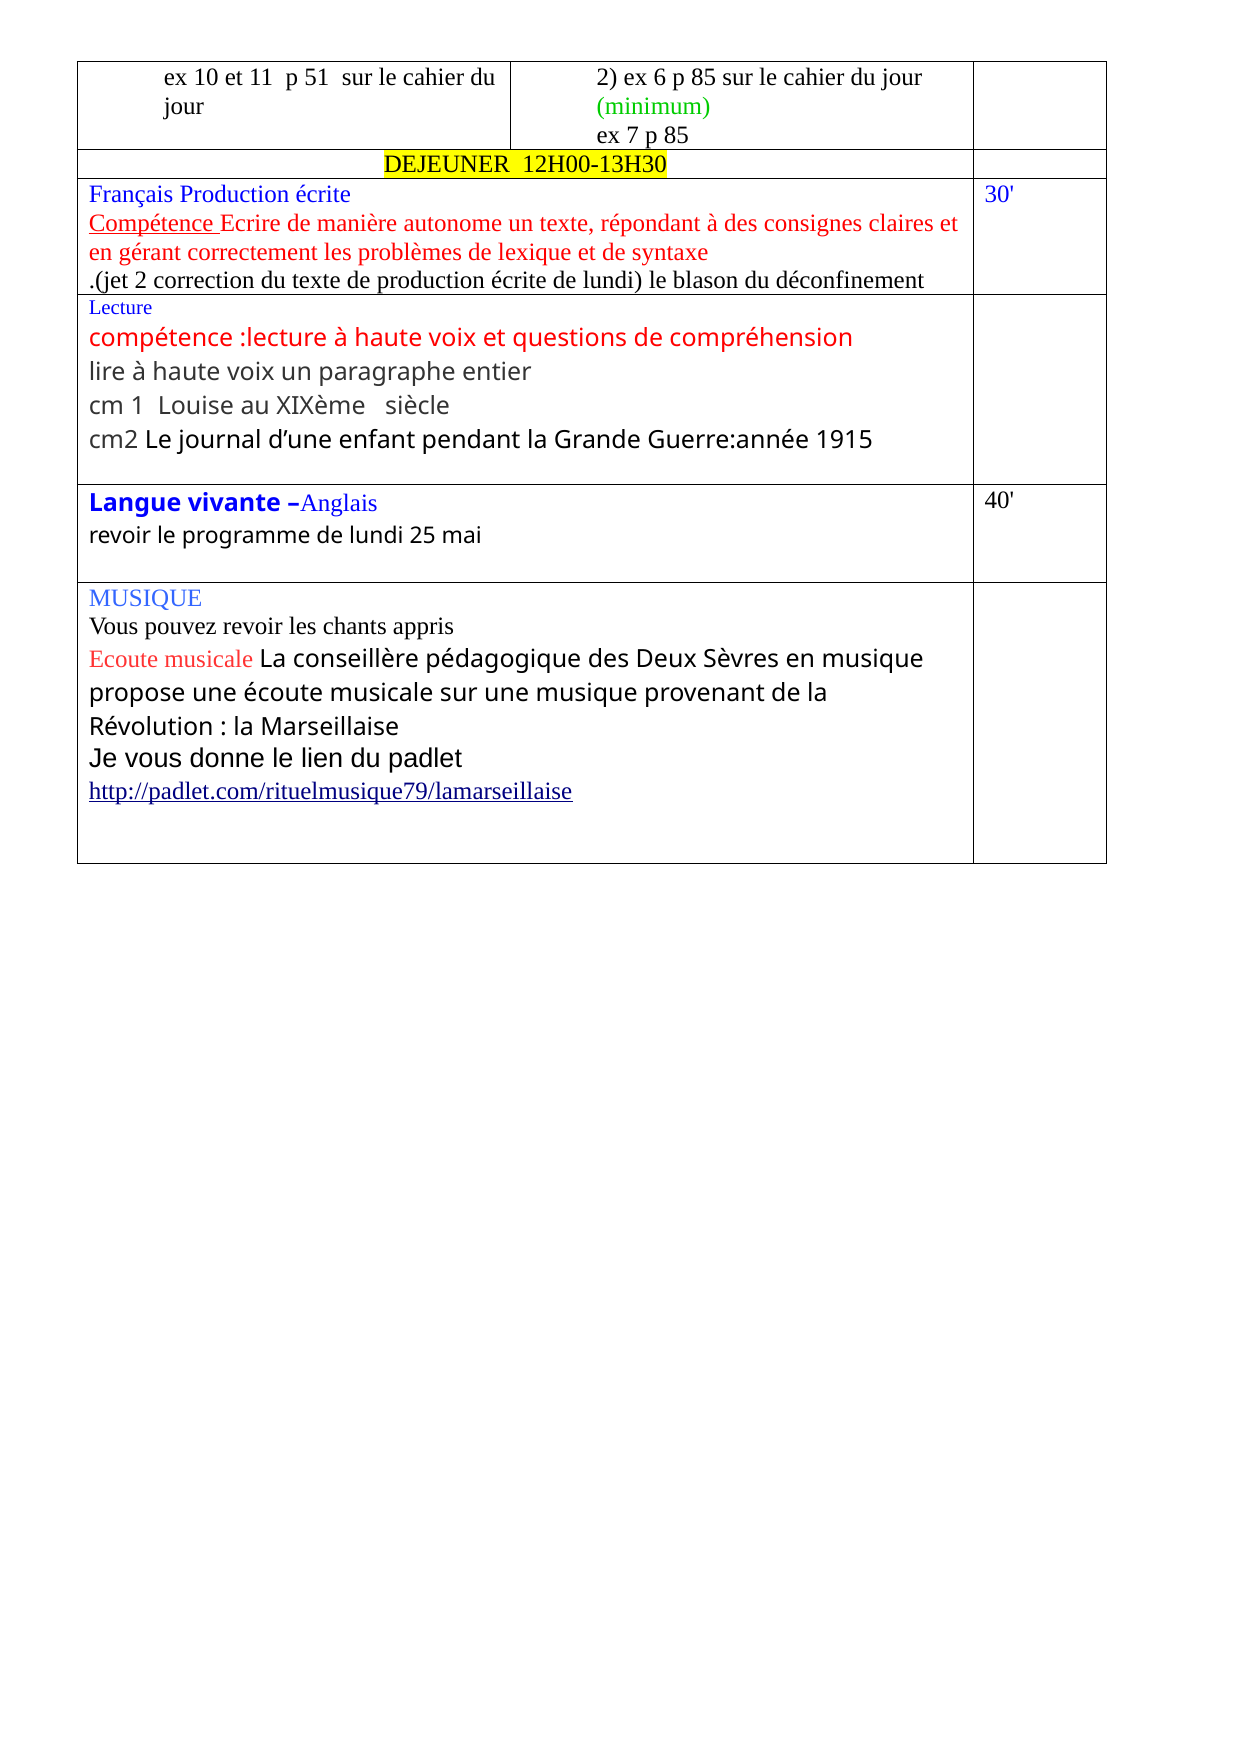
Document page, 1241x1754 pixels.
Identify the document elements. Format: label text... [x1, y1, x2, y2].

table_cell [974, 150, 1106, 178]
table_cell [974, 583, 1106, 862]
table_cell Français Production écrite Compétence Ecrire de manière autonome un texte, répondant à des consignes claires et en gérant correctement les problèmes de lexique et de syntaxe .(jet 2 correction du texte de production écrite de lundi) le blason du déconfinement [78, 179, 973, 294]
table_cell ex 10 et 11 p 51 sur le cahier du jour [78, 62, 510, 148]
table_cell [974, 62, 1106, 148]
table_cell Lecture compétence :lecture à haute voix et questions de compréhension lire à haute voix un paragraphe entier cm 1 Louise au XIXème siècle cm2 Le journal d’une enfant pendant la Grande Guerre:année 1915 [78, 295, 973, 484]
table_cell 30' [974, 179, 1106, 294]
table_cell 2) ex 6 p 85 sur le cahier du jour (minimum) ex 7 p 85 [511, 62, 973, 148]
table_cell DEJEUNER 12H00-13H30 [78, 150, 973, 178]
table_cell [974, 295, 1106, 484]
table_cell MUSIQUE Vous pouvez revoir les chants appris Ecoute musicale La conseillère pédagogique des Deux Sèvres en musique propose une écoute musicale sur une musique provenant de la Révolution : la Marseillaise Je vous donne le lien du padlet http://padlet.com/rituelmusique79/lamarseillaise [78, 583, 973, 862]
table_cell 40' [974, 485, 1106, 582]
table_cell Langue vivante –Anglais revoir le programme de lundi 25 mai [78, 485, 973, 582]
